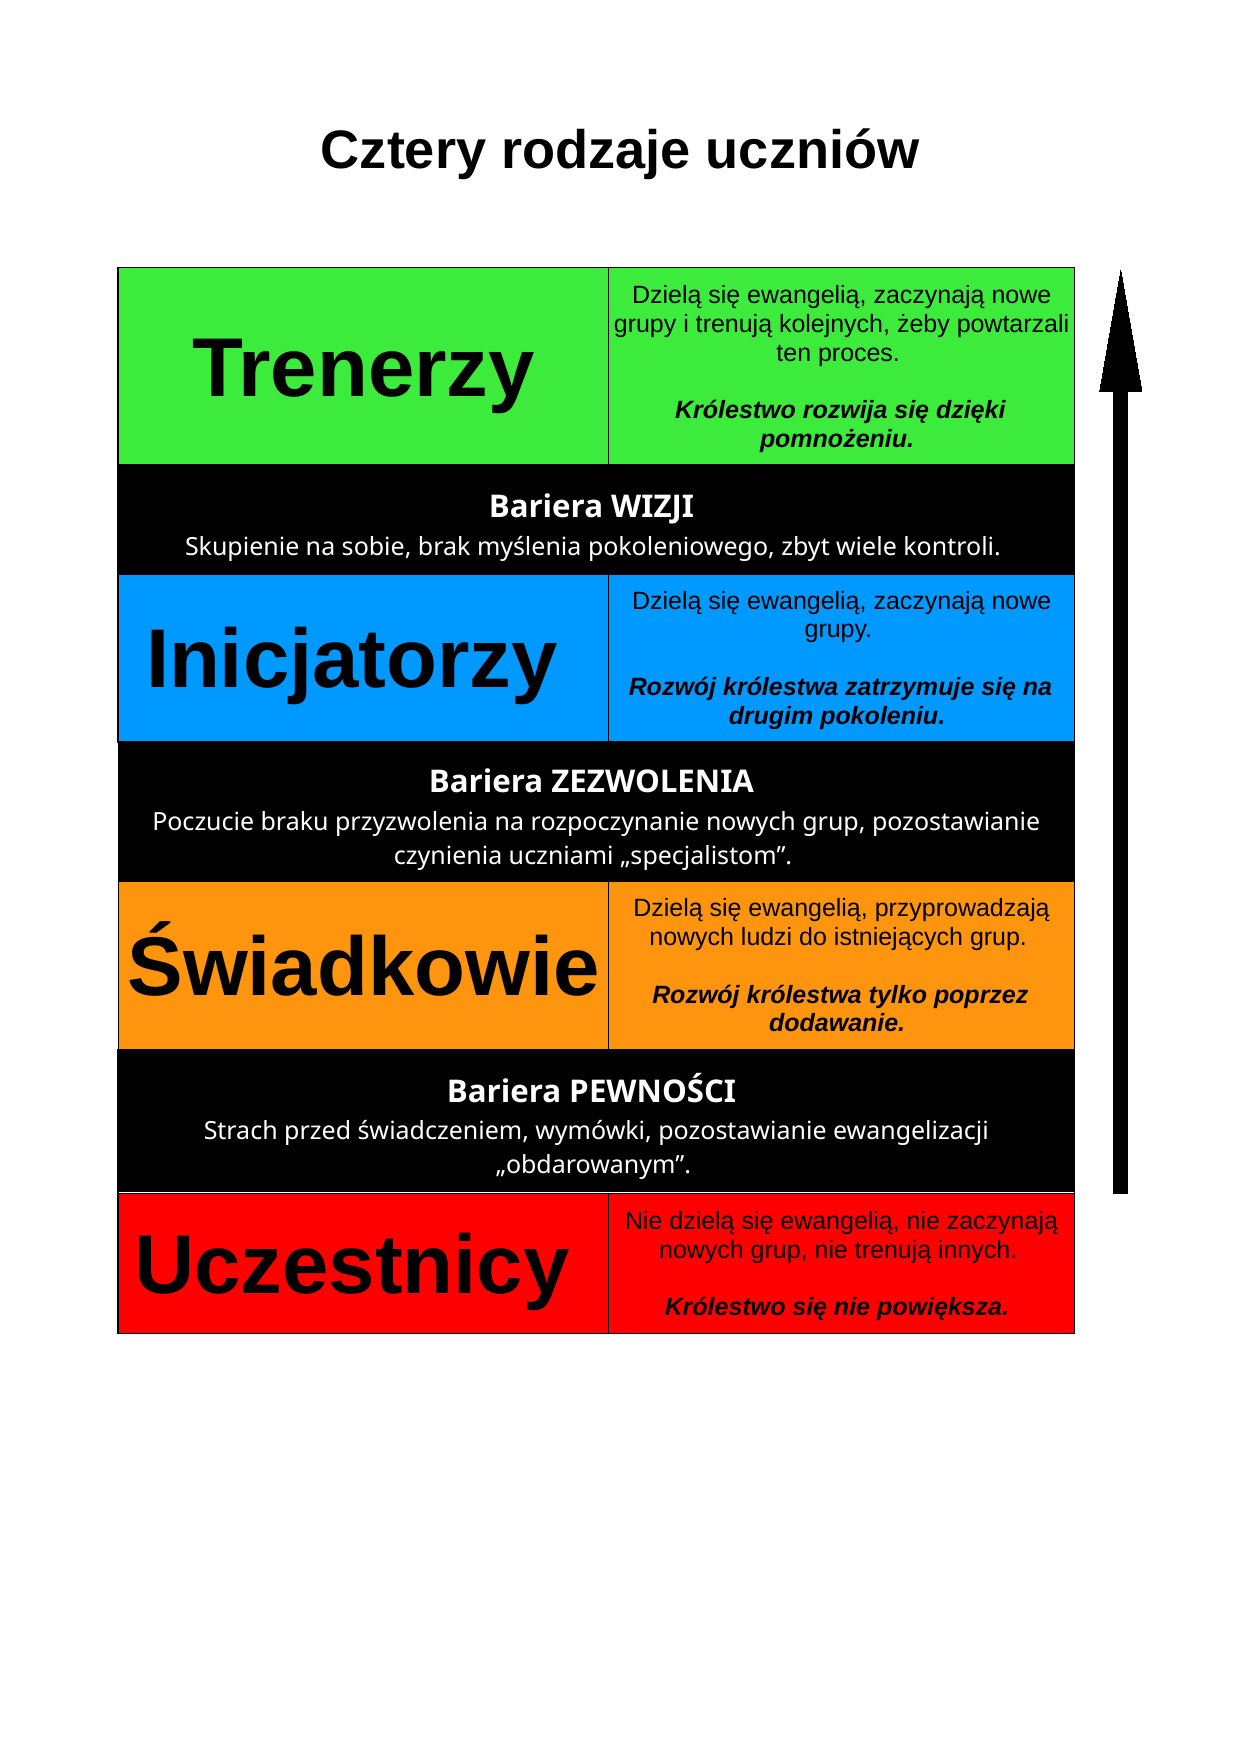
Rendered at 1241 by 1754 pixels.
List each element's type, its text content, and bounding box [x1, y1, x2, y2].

table_cell Bariera PEWNOŚCI Strach przed świadczeniem, wymówki, pozostawianie ewangelizacji „obdarowanym”. [119, 1051, 1074, 1192]
table_cell Dzielą się ewangelią, przyprowadzają nowych ludzi do istniejących grup. Rozwój królestwa tylko poprzez dodawanie. [609, 882, 1074, 1049]
table_header Dzielą się ewangelią, zaczynają nowe grupy i trenują kolejnych, żeby powtarzali ten proces. Królestwo rozwija się dzięki pomnożeniu. [609, 268, 1074, 464]
table_cell Bariera ZEZWOLENIA Poczucie braku przyzwolenia na rozpoczynanie nowych grup, pozostawianie czynienia uczniami „specjalistom”. [119, 743, 1074, 881]
text Cztery rodzaje uczniów [118, 118, 1122, 180]
table_cell Inicjatorzy [119, 575, 608, 741]
table_cell Świadkowie [119, 882, 608, 1049]
table_header Trenerzy [119, 268, 608, 464]
table_cell Nie dzielą się ewangelią, nie zaczynają nowych grup, nie trenują innych. Królestwo się nie powiększa. [609, 1194, 1074, 1333]
table_cell Uczestnicy [119, 1194, 608, 1333]
table_cell Dzielą się ewangelią, zaczynają nowe grupy. Rozwój królestwa zatrzymuje się na drugim pokoleniu. [609, 575, 1074, 741]
